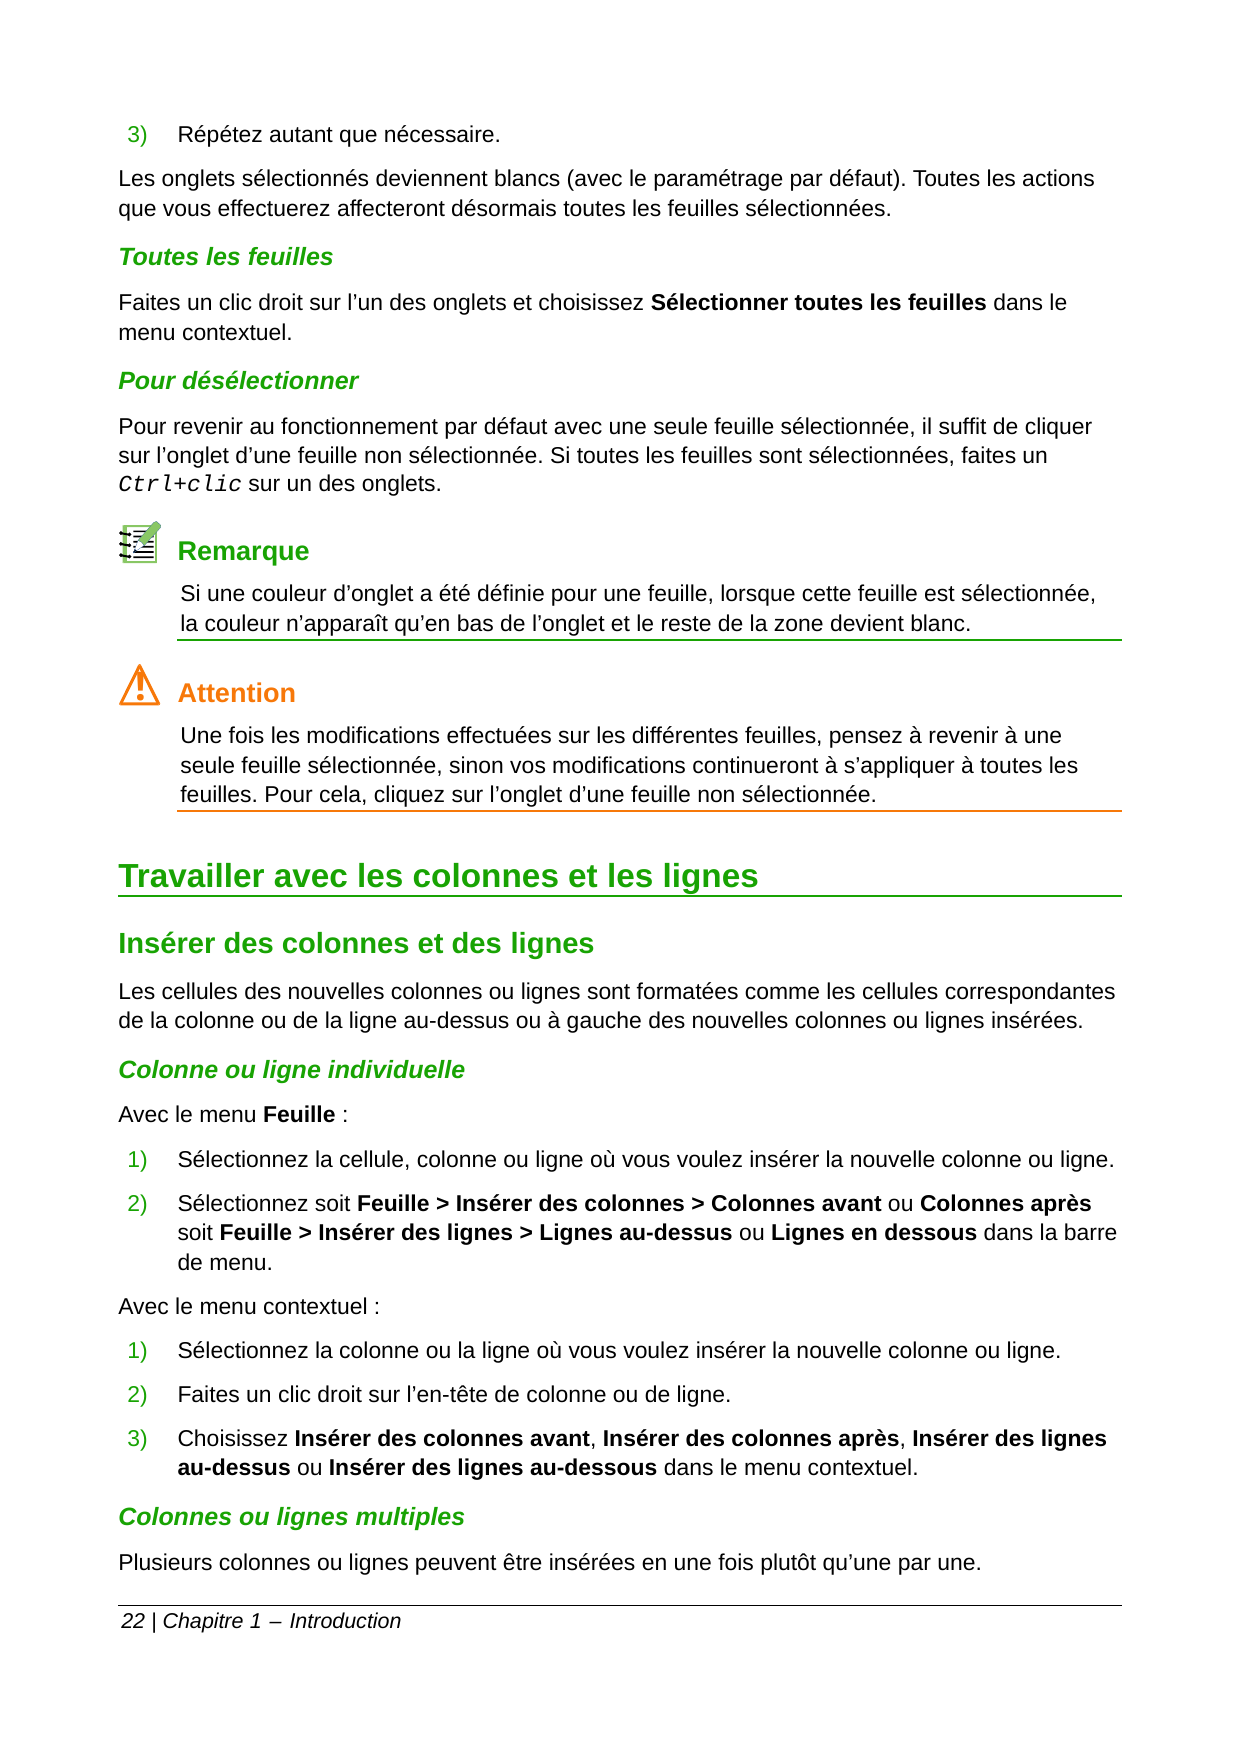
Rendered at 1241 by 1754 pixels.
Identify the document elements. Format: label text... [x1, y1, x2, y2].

text Pour revenir au fonctionnement par défaut avec une seule feuille sélectionnée, il suffit de cliquer sur l’onglet d’une feuille non sélectionnée. Si toutes les feuilles sont sélectionnées, faites un Ctrl+clic sur un des onglets. [118, 410, 1122, 498]
list Attention [118, 663, 1122, 709]
subtitle Insérer des colonnes et des lignes [118, 926, 1122, 960]
text Une fois les modifications effectuées sur les différentes feuilles, pensez à revenir à une seule feuille sélectionnée, sinon vos modifications continueront à s’appliquer à toutes les feuilles. Pour cela, cliquez sur l’onglet d’une feuille non sélectionnée. [177, 716, 1122, 810]
text Faites un clic droit sur l’un des onglets et choisissez Sélectionner toutes les feuilles dans le menu contextuel. [118, 286, 1122, 345]
list Faites un clic droit sur l’en-tête de colonne ou de ligne. [148, 1378, 1122, 1407]
text Avec le menu Feuille : [118, 1098, 1122, 1128]
text Avec le menu contextuel : [118, 1289, 1122, 1319]
subtitle Pour désélectionner [118, 365, 1122, 395]
text Les onglets sélectionnés deviennent blancs (avec le paramétrage par défaut). Toutes les actions que vous effectuerez affecteront désormais toutes les feuilles sélectionnées. [118, 162, 1122, 221]
list Sélectionnez soit Feuille > Insérer des colonnes > Colonnes avant ou Colonnes après soit Feuille > Insérer des lignes > Lignes au-dessus ou Lignes en dessous dans la barre de menu. [148, 1186, 1122, 1275]
list Sélectionnez la colonne ou la ligne où vous voulez insérer la nouvelle colonne ou ligne. [148, 1333, 1122, 1363]
list Répétez autant que nécessaire. [148, 118, 1122, 148]
subtitle Colonne ou ligne individuelle [118, 1054, 1122, 1083]
list Choisissez Insérer des colonnes avant, Insérer des colonnes après, Insérer des lignes au-dessus ou Insérer des lignes au-dessous dans le menu contextuel. [148, 1422, 1122, 1481]
text Si une couleur d’onglet a été définie pour une feuille, lorsque cette feuille est sélectionnée, la couleur n’apparaît qu’en bas de l’onglet et le reste de la zone devient blanc. [177, 574, 1122, 639]
list Sélectionnez la cellule, colonne ou ligne où vous voulez insérer la nouvelle colonne ou ligne. [148, 1142, 1122, 1172]
list Remarque [118, 520, 1122, 567]
subtitle Toutes les feuilles [118, 242, 1122, 271]
text Plusieurs colonnes ou lignes peuvent être insérées en une fois plutôt qu’une par une. [118, 1545, 1122, 1575]
text Les cellules des nouvelles colonnes ou lignes sont formatées comme les cellules correspondantes de la colonne ou de la ligne au-dessus ou à gauche des nouvelles colonnes ou lignes insérées. [118, 974, 1122, 1033]
subtitle Colonnes ou lignes multiples [118, 1501, 1122, 1531]
subtitle Travailler avec les colonnes et les lignes [118, 857, 1122, 895]
